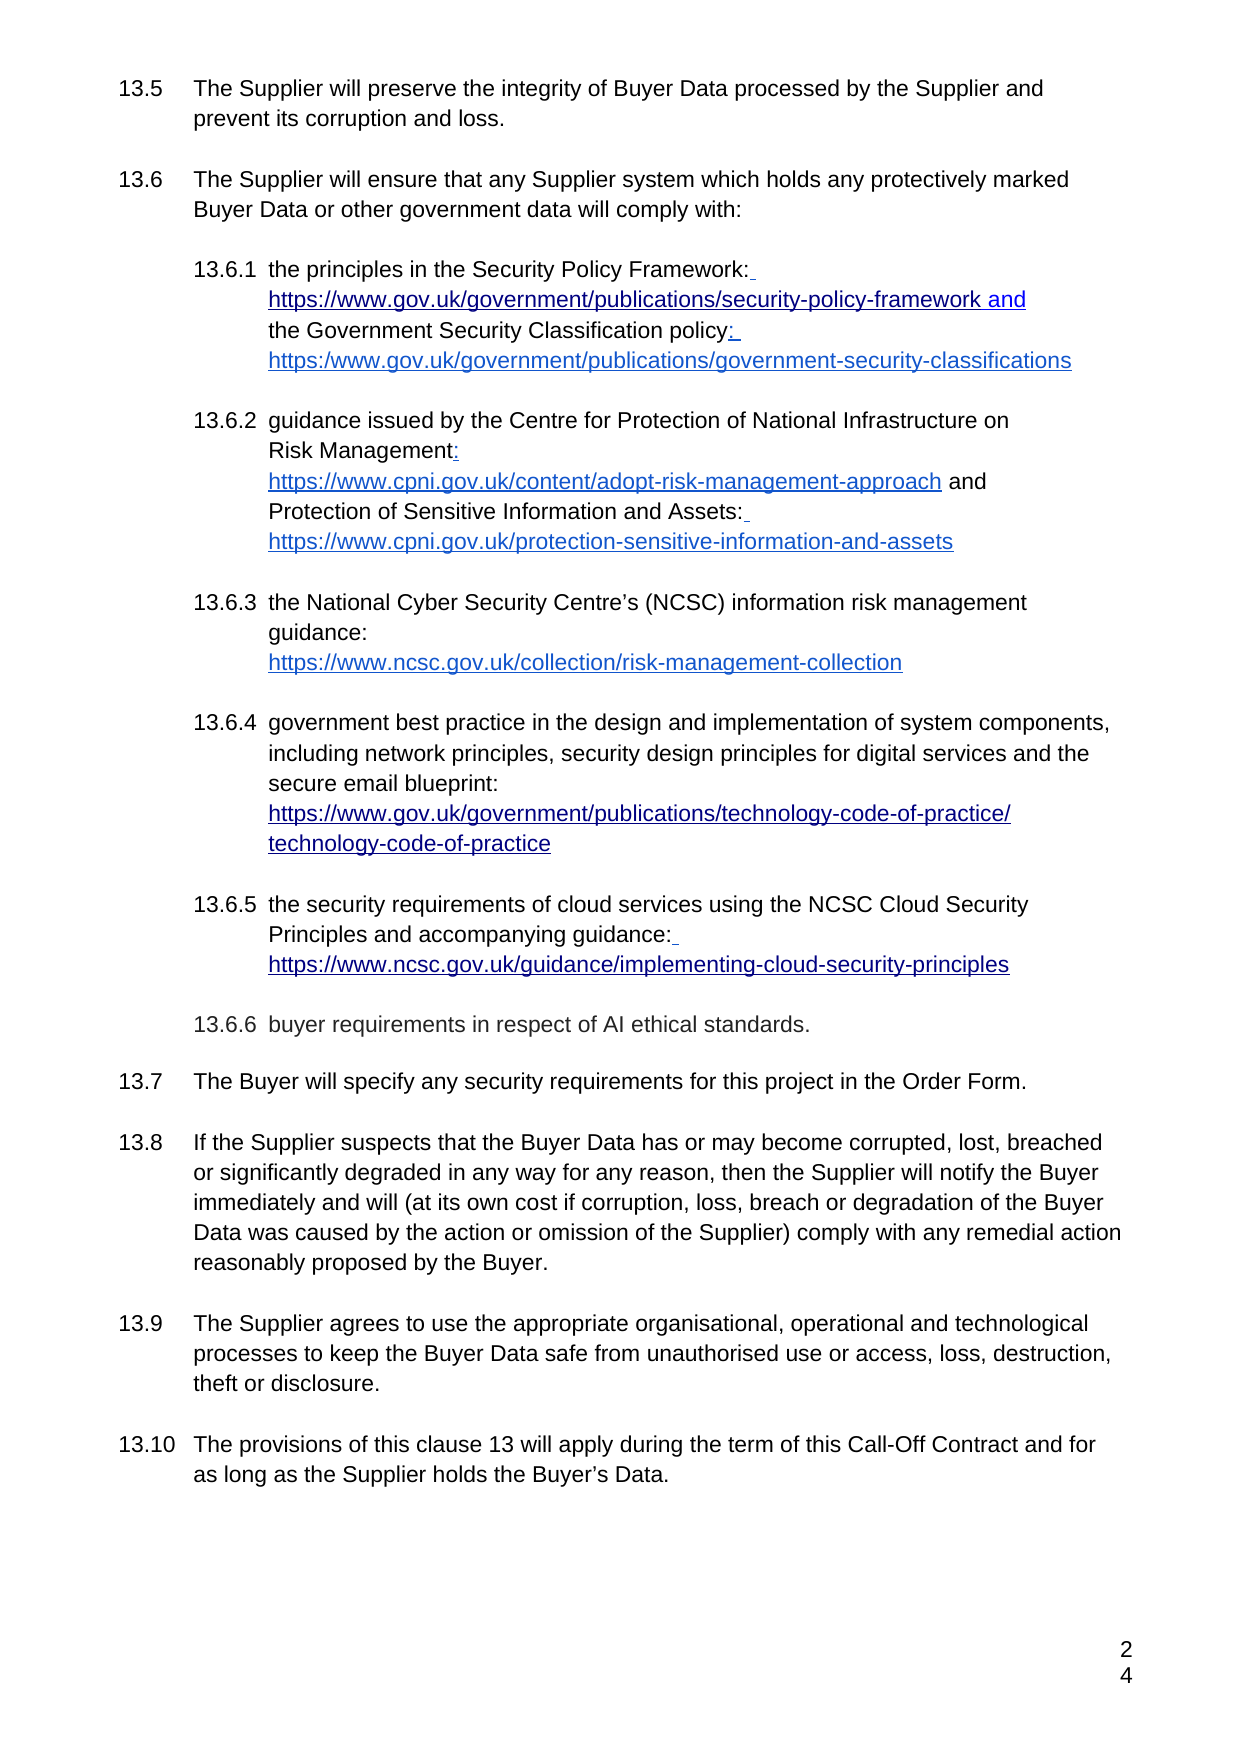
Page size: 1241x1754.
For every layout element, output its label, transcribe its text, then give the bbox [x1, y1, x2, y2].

text https://www.gov.uk/government/publications/technology-code-of-practice/technology-code-of-practice [268, 800, 1122, 857]
text https://www.cpni.gov.uk/content/adopt-risk-management-approach and [193, 468, 1122, 494]
text 13.9 The Supplier agrees to use the appropriate organisational, operational and technological processes to keep the Buyer Data safe from unauthorised use or access, loss, destruction, theft or disclosure. [118, 1310, 1122, 1396]
text 13.8 If the Supplier suspects that the Buyer Data has or may become corrupted, lost, breached or significantly degraded in any way for any reason, then the Supplier will notify the Buyer immediately and will (at its own cost if corruption, loss, breach or degradation of the Buyer Data was caused by the action or omission of the Supplier) comply with any remedial action reasonably proposed by the Buyer. [118, 1128, 1122, 1276]
text 13.6 The Supplier will ensure that any Supplier system which holds any protectively marked Buyer Data or other government data will comply with: [118, 166, 1122, 222]
text Risk Management: [193, 437, 1122, 464]
text Protection of Sensitive Information and Assets: [193, 498, 1122, 524]
text 13.10 The provisions of this clause 13 will apply during the term of this Call-Off Contract and for as long as the Supplier holds the Buyer’s Data. [118, 1431, 1122, 1487]
text https://www.ncsc.gov.uk/guidance/implementing-cloud-security-principles [193, 951, 1122, 977]
text 13.6.5 the security requirements of cloud services using the NCSC Cloud Security Principles and accompanying guidance: [193, 891, 1122, 947]
text https://www.cpni.gov.uk/protection-sensitive-information-and-assets [193, 528, 1122, 554]
text 13.6.1 the principles in the Security Policy Framework: [118, 256, 1122, 283]
text https://www.gov.uk/government/publications/security-policy-framework and [268, 286, 1122, 313]
text 13.6.6 buyer requirements in respect of AI ethical standards. [118, 1011, 1122, 1038]
text 13.6.3 the National Cyber Security Centre’s (NCSC) information risk management guidance: [193, 588, 1122, 645]
text 13.6.2 guidance issued by the Centre for Protection of National Infrastructure on [118, 407, 1122, 434]
text 13.5 The Supplier will preserve the integrity of Buyer Data processed by the Supplier and prevent its corruption and loss. [118, 75, 1122, 132]
text https://www.ncsc.gov.uk/collection/risk-management-collection [193, 649, 1122, 675]
text 13.6.4 government best practice in the design and implementation of system components, including network principles, security design principles for digital services and the secure email blueprint: [193, 709, 1122, 796]
text 13.7 The Buyer will specify any security requirements for this project in the Order Form. [118, 1068, 1122, 1094]
text the Government Security Classification policy: https:/www.gov.uk/government/publications/government-security-classifications [268, 317, 1122, 373]
